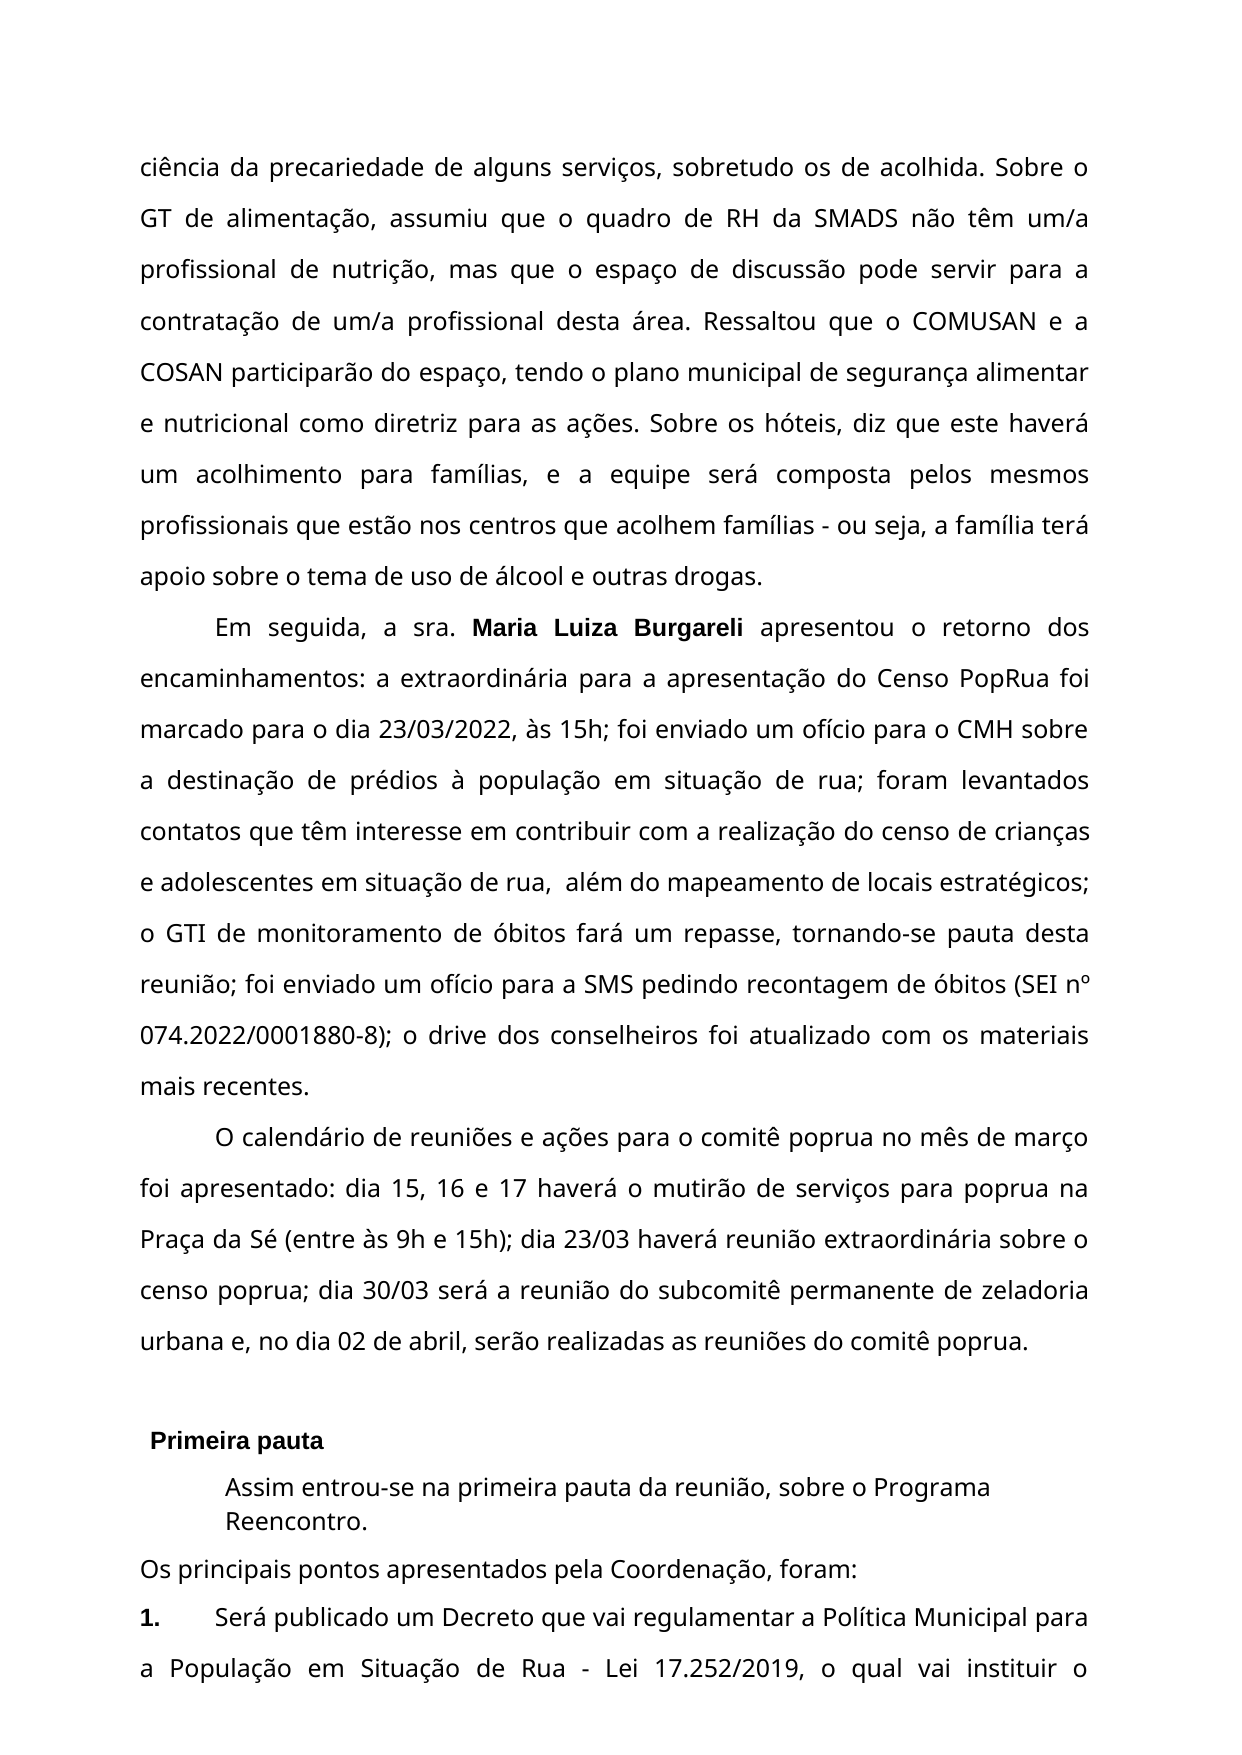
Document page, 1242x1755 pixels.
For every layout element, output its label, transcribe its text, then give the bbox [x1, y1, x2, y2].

list Será publicado um Decreto que vai regulamentar a Política Municipal para a População em Situação de Rua - Lei 17.252/2019, o qual vai instituir o [139, 1600, 1089, 1685]
text Os principais pontos apresentados pela Coordenação, foram: [139, 1552, 1102, 1586]
text Em seguida, a sra. Maria Luiza Burgareli apresentou o retorno dos encaminhamentos: a extraordinária para a apresentação do Censo PopRua foi marcado para o dia 23/03/2022, às 15h; foi enviado um ofício para o CMH sobre a destinação de prédios à população em situação de rua; foram levantados contatos que têm interesse em contribuir com a realização do censo de crianças e adolescentes em situação de rua, além do mapeamento de locais estratégicos; o GTI de monitoramento de óbitos fará um repasse, tornando-se pauta desta reunião; foi enviado um ofício para a SMS pedindo recontagem de óbitos (SEI nº 074.2022/0001880-8); o drive dos conselheiros foi atualizado com os materiais mais recentes. [139, 609, 1090, 1103]
text O calendário de reuniões e ações para o comitê poprua no mês de março foi apresentado: dia 15, 16 e 17 haverá o mutirão de serviços para poprua na Praça da Sé (entre às 9h e 15h); dia 23/03 haverá reunião extraordinária sobre o censo poprua; dia 30/03 será a reunião do subcomitê permanente de zeladoria urbana e, no dia 02 de abril, serão realizadas as reuniões do comitê poprua. [139, 1120, 1090, 1358]
subtitle Primeira pauta [150, 1426, 1102, 1455]
text ciência da precariedade de alguns serviços, sobretudo os de acolhida. Sobre o GT de alimentação, assumiu que o quadro de RH da SMADS não têm um/a profissional de nutrição, mas que o espaço de discussão pode servir para a contratação de um/a profissional desta área. Ressaltou que o COMUSAN e a COSAN participarão do espaço, tendo o plano municipal de segurança alimentar e nutricional como diretriz para as ações. Sobre os hóteis, diz que este haverá um acolhimento para famílias, e a equipe será composta pelos mesmos profissionais que estão nos centros que acolhem famílias - ou seja, a família terá apoio sobre o tema de uso de álcool e outras drogas. [139, 150, 1090, 592]
text Assim entrou-se na primeira pauta da reunião, sobre o Programa Reencontro. [225, 1469, 1102, 1537]
